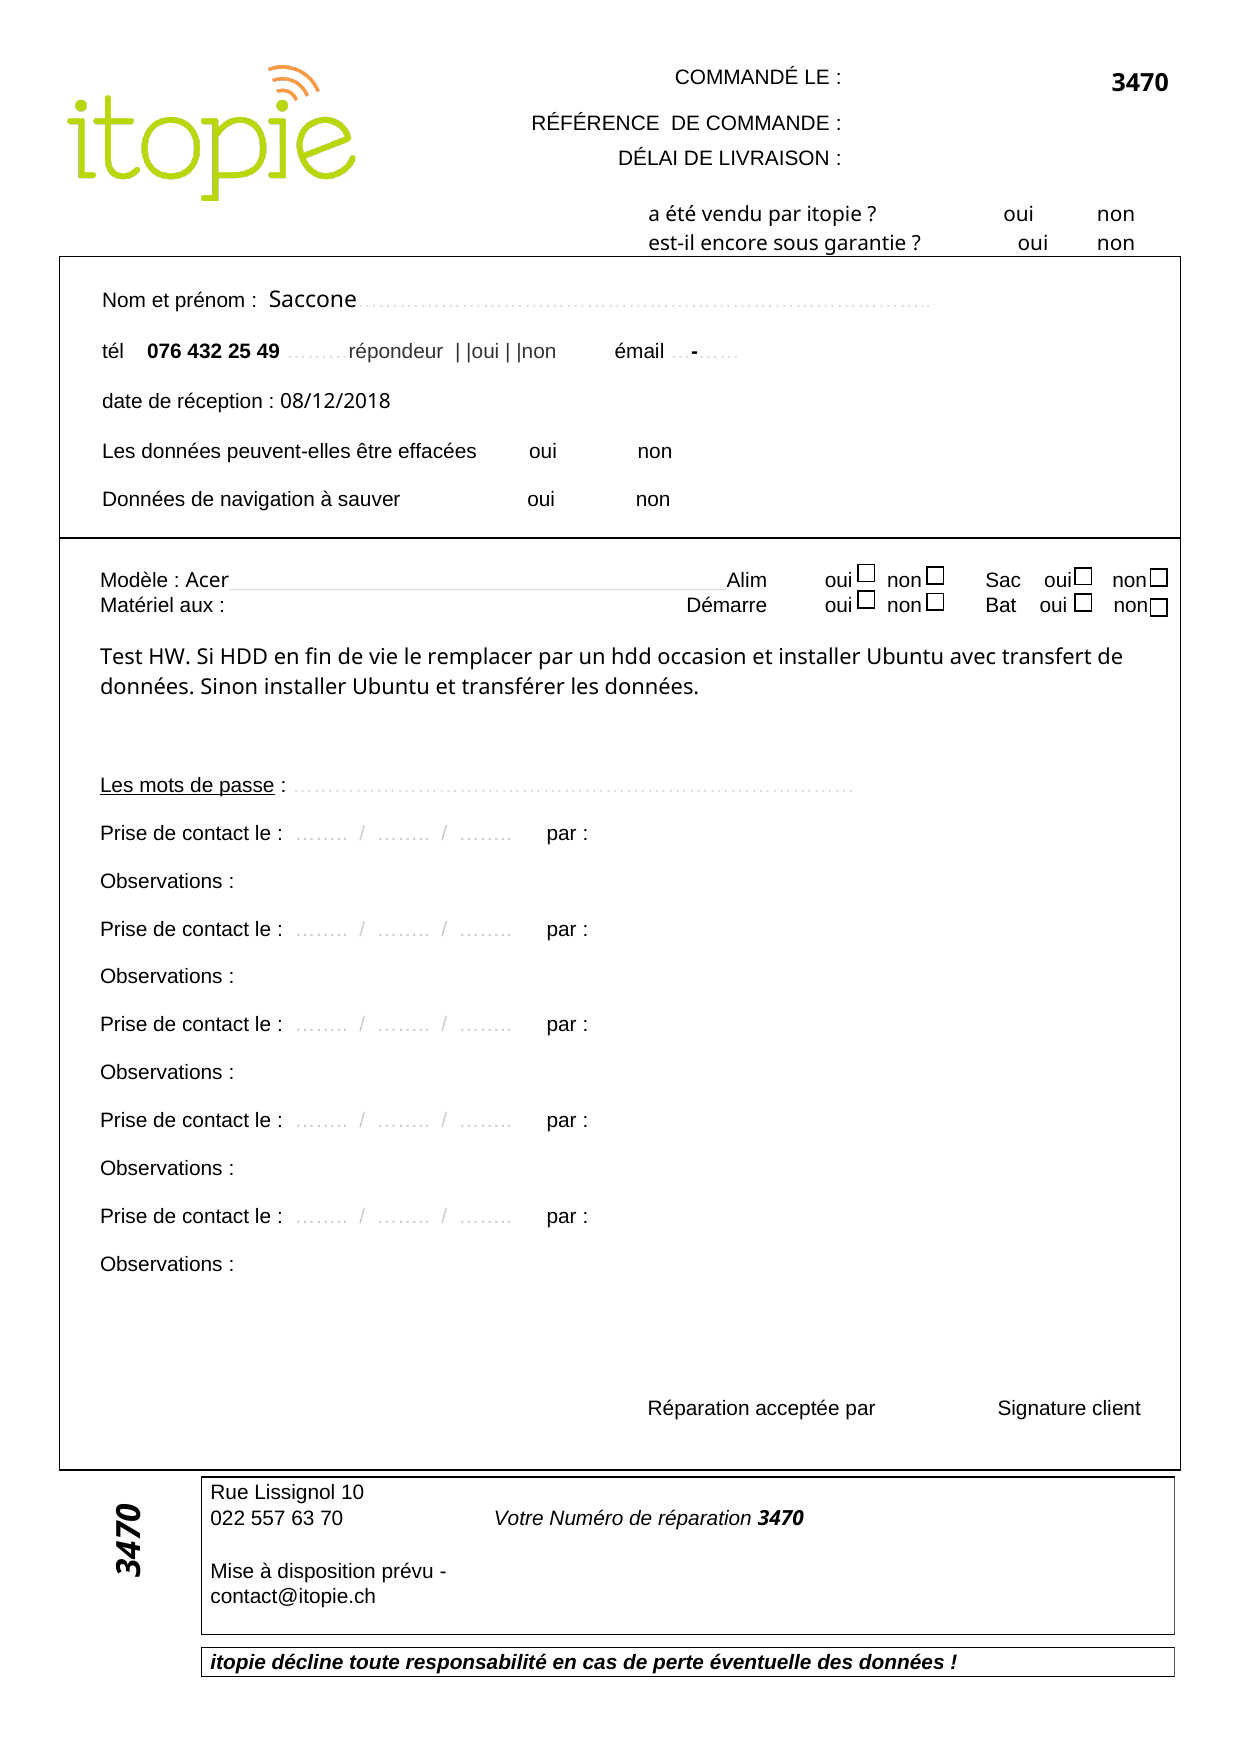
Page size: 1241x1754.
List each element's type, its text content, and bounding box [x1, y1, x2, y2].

text Modèle : Acer Alim oui non Sac oui non [60, 562, 856, 590]
table_header COMMANDÉ LE : [490, 59, 847, 104]
text Prise de contact le : …….. / …….. / …….. par : [60, 1009, 1180, 1036]
text Matériel aux : Démarre oui non Bat oui non [60, 590, 1180, 617]
text Les mots de passe : ……………………………………………………………………… [60, 769, 1180, 797]
table_cell [847, 105, 1180, 140]
table_cell DÉLAI DE LIVRAISON : [490, 140, 847, 175]
text date de réception : 08/12/2018 [60, 383, 1180, 415]
text Prise de contact le : …….. / …….. / …….. par : [60, 913, 1180, 940]
text Modèle : Acer Alim oui non Sac oui non [948, 562, 1180, 590]
text Observations : [60, 1153, 1180, 1180]
text Prise de contact le : …….. / …….. / …….. par : [60, 1105, 1180, 1132]
text Données de navigation à sauver oui non [60, 484, 1180, 511]
table_cell [847, 140, 1180, 175]
text Observations : [60, 865, 1180, 892]
text tél 076 432 25 49 ………répondeur | |oui | |non émail …-…… [60, 335, 1180, 362]
text Observations : [60, 1249, 1180, 1276]
table_cell RÉFÉRENCE DE COMMANDE : [490, 105, 847, 140]
table_header Rue Lissignol 10 022 557 63 70 Votre Numéro de réparation 3470 Mise à disposition prévu - contact@itopie.ch [195, 1471, 1180, 1641]
table_header 3470 [847, 59, 1180, 104]
text Prise de contact le : …….. / …….. / …….. par : [60, 817, 1180, 844]
table_header 3470 [59, 1471, 195, 1683]
text Réparation acceptée par Signature client [60, 1392, 1180, 1419]
text Test HW. Si HDD en fin de vie le remplacer par un hdd occasion et installer Ubuntu avec transfert de données. Sinon installer Ubuntu et transférer les données. [60, 638, 1180, 701]
text Modèle : Acer Alim oui non Sac oui non [879, 562, 925, 590]
table_cell itopie décline toute responsabilité en cas de perte éventuelle des données ! [195, 1641, 1180, 1683]
text est-il encore sous garantie ? oui non [59, 228, 1181, 256]
text Les données peuvent-elles être effacées oui non [60, 436, 1180, 463]
picture [67, 65, 356, 201]
text Prise de contact le : …….. / …….. / …….. par : [60, 1201, 1180, 1228]
text a été vendu par itopie ? oui non [59, 199, 1181, 228]
text Nom et prénom : Saccone……………………………………………………………………….. [60, 280, 1180, 314]
text Observations : [60, 1057, 1180, 1084]
text Observations : [60, 961, 1180, 988]
